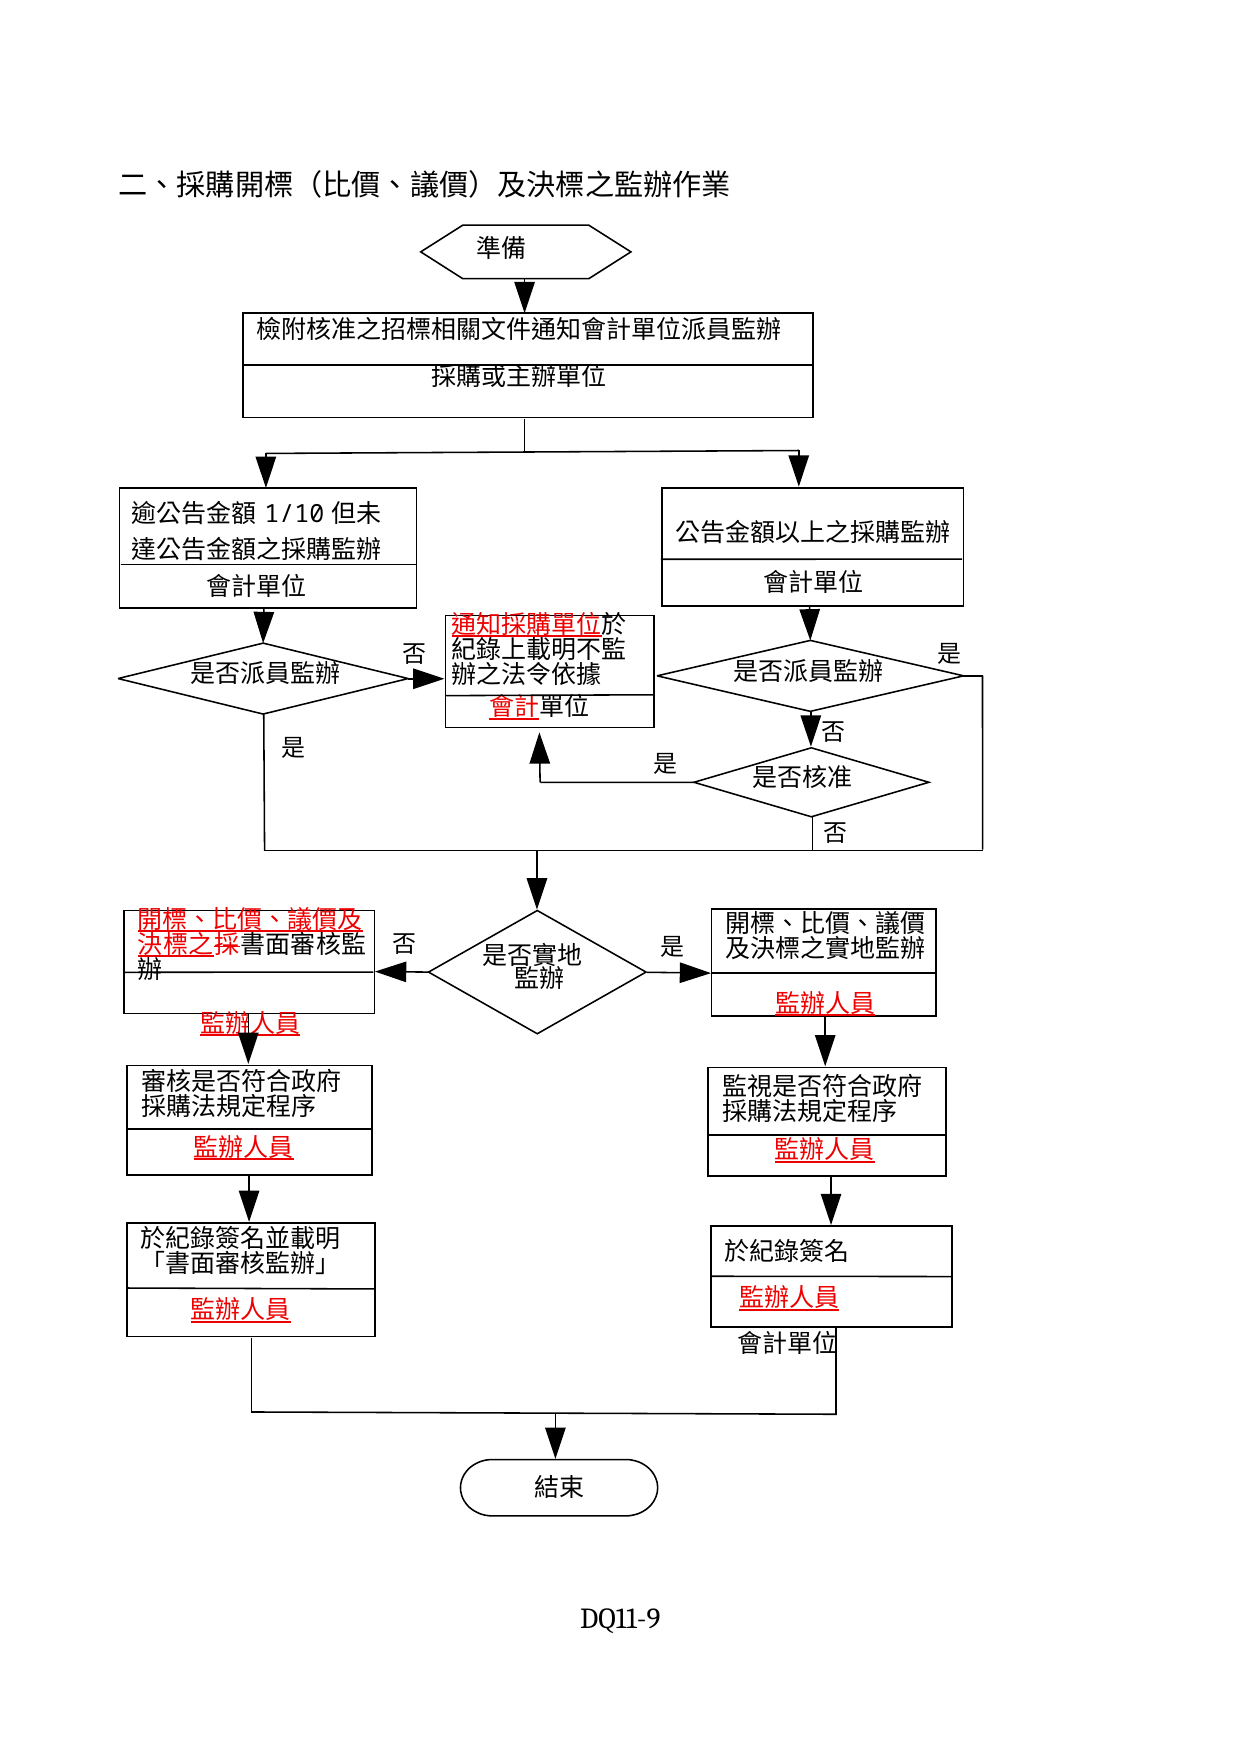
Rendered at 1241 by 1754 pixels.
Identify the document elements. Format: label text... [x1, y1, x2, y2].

text 二、採購開標（比價、議價）及決標之監辦作業 [118, 141, 1122, 204]
